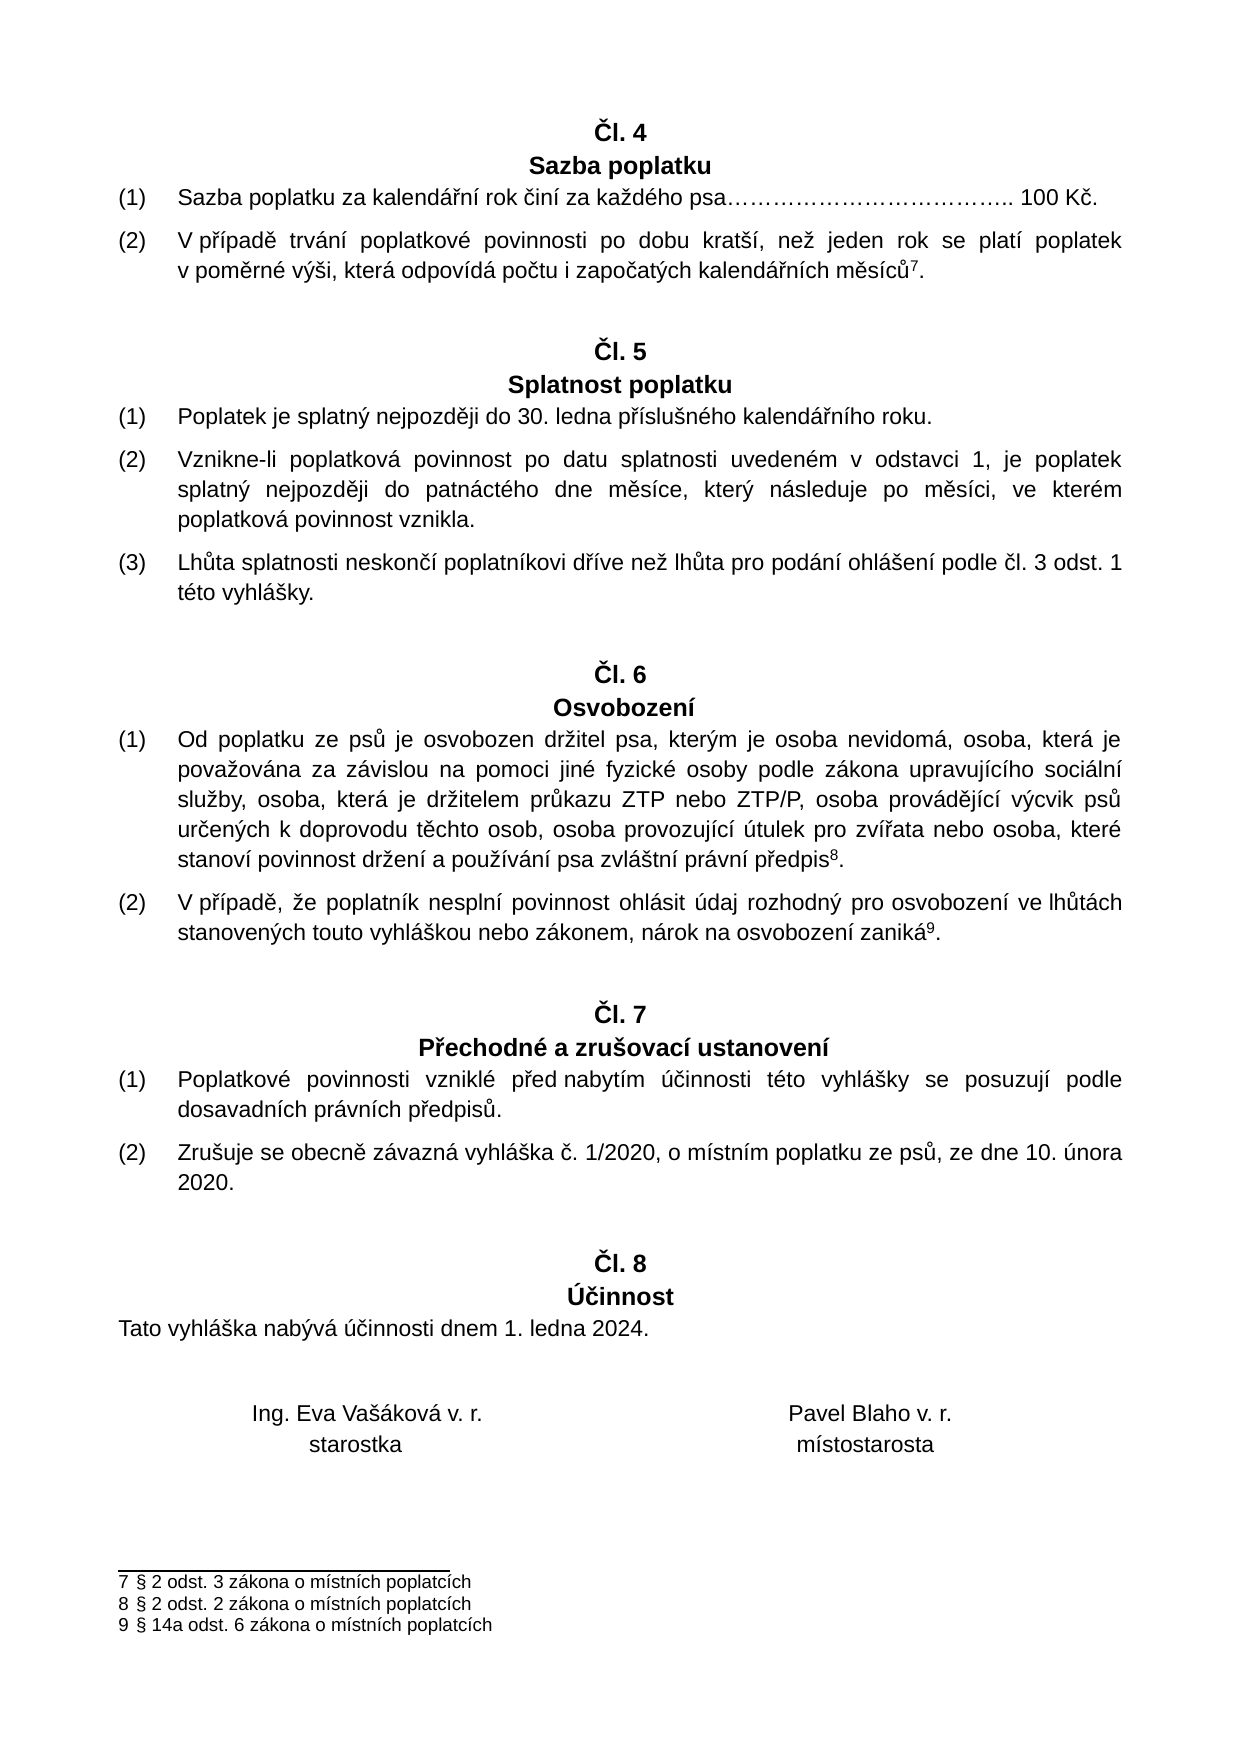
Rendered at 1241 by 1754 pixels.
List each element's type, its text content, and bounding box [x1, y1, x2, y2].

list § 14a odst. 6 zákona o místních poplatcích [118, 1614, 1122, 1635]
subtitle Čl. 8 Účinnost [118, 1249, 1122, 1311]
list V případě trvání poplatkové povinnosti po dobu kratší, než jeden rok se platí poplatek v poměrné výši, která odpovídá počtu i započatých kalendářních měsíců. [118, 227, 1122, 283]
list Poplatek je splatný nejpozději do 30. ledna příslušného kalendářního roku. [118, 403, 1122, 430]
subtitle Čl. 6 Osvobození [118, 659, 1122, 721]
list Lhůta splatnosti neskončí poplatníkovi dříve než lhůta pro podání ohlášení podle čl. 3 odst. 1 této vyhlášky. [118, 549, 1122, 606]
subtitle Čl. 4 Sazba poplatku [118, 118, 1122, 180]
list Vznikne-li poplatková povinnost po datu splatnosti uvedeném v odstavci 1, je poplatek splatný nejpozději do patnáctého dne měsíce, který následuje po měsíci, ve kterém poplatková povinnost vznikla. [118, 446, 1122, 533]
list V případě, že poplatník nesplní povinnost ohlásit údaj rozhodný pro osvobození ve lhůtách stanovených touto vyhláškou nebo zákonem, nárok na osvobození zaniká. [118, 889, 1122, 946]
list Od poplatku ze psů je osvobozen držitel psa, kterým je osoba nevidomá, osoba, která je považována za závislou na pomoci jiné fyzické osoby podle zákona upravujícího sociální služby, osoba, která je držitelem průkazu ZTP nebo ZTP/P, osoba provádějící výcvik psů určených k doprovodu těchto osob, osoba provozující útulek pro zvířata nebo osoba, které stanoví povinnost držení a používání psa zvláštní právní předpis. [118, 726, 1122, 873]
subtitle Čl. 5 Splatnost poplatku [118, 337, 1122, 399]
text Tato vyhláška nabývá účinnosti dnem 1. ledna 2024. [118, 1315, 1122, 1341]
subtitle Čl. 7 Přechodné a zrušovací ustanovení [118, 999, 1122, 1061]
text Ing. Eva Vašáková v. r. Pavel Blaho v. r. [118, 1400, 1122, 1427]
text starostka místostarosta [118, 1431, 1122, 1457]
list Sazba poplatku za kalendářní rok činí za každého psa……………………………….. 100 Kč. [118, 184, 1122, 211]
list § 2 odst. 2 zákona o místních poplatcích [118, 1592, 1122, 1614]
list Poplatkové povinnosti vzniklé před nabytím účinnosti této vyhlášky se posuzují podle dosavadních právních předpisů. [118, 1066, 1122, 1122]
list § 2 odst. 3 zákona o místních poplatcích [118, 1571, 1122, 1592]
list Zrušuje se obecně závazná vyhláška č. 1/2020, o místním poplatku ze psů, ze dne 10. února 2020. [118, 1138, 1122, 1195]
